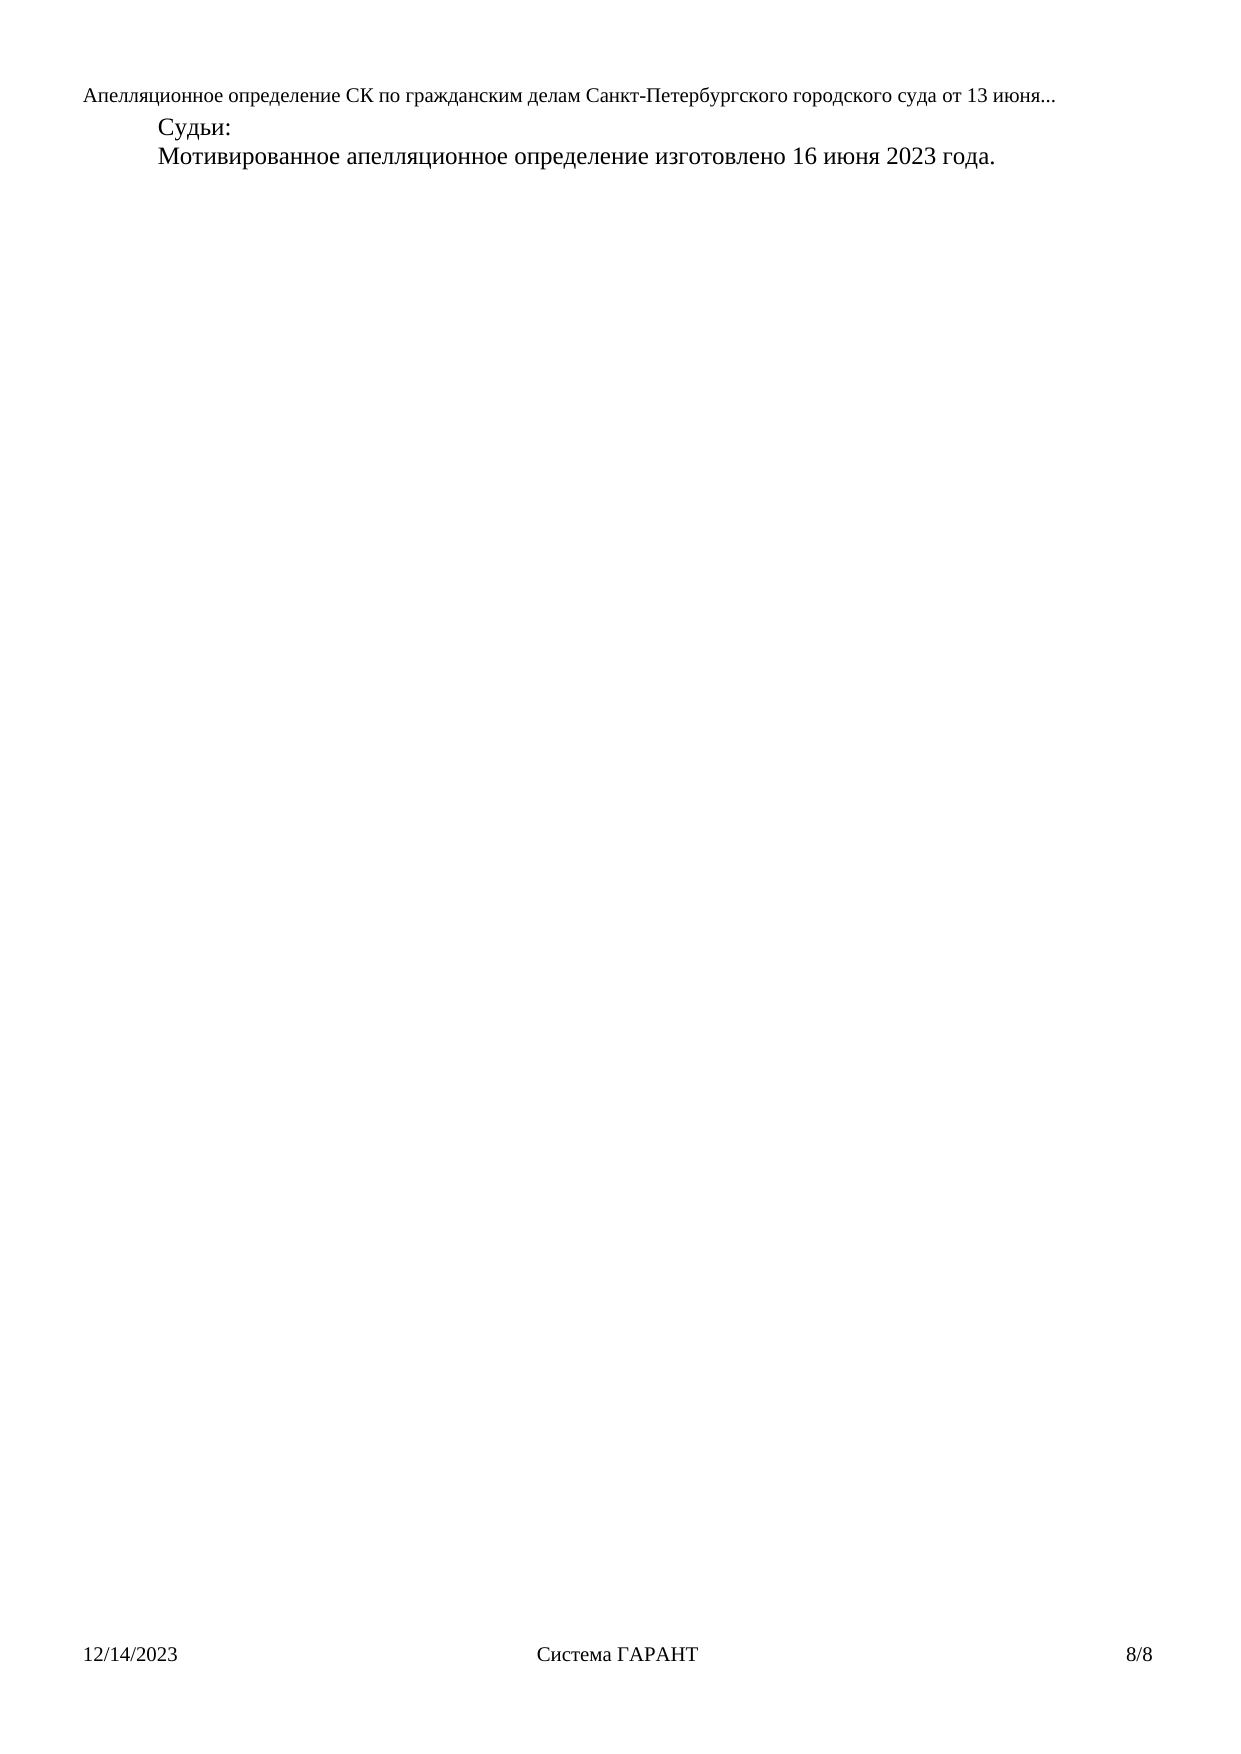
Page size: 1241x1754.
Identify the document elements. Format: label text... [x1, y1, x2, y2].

text Мотивированное апелляционное определение изготовлено 16 июня 2023 года. [83, 141, 1157, 170]
text Судьи: [83, 112, 1157, 141]
